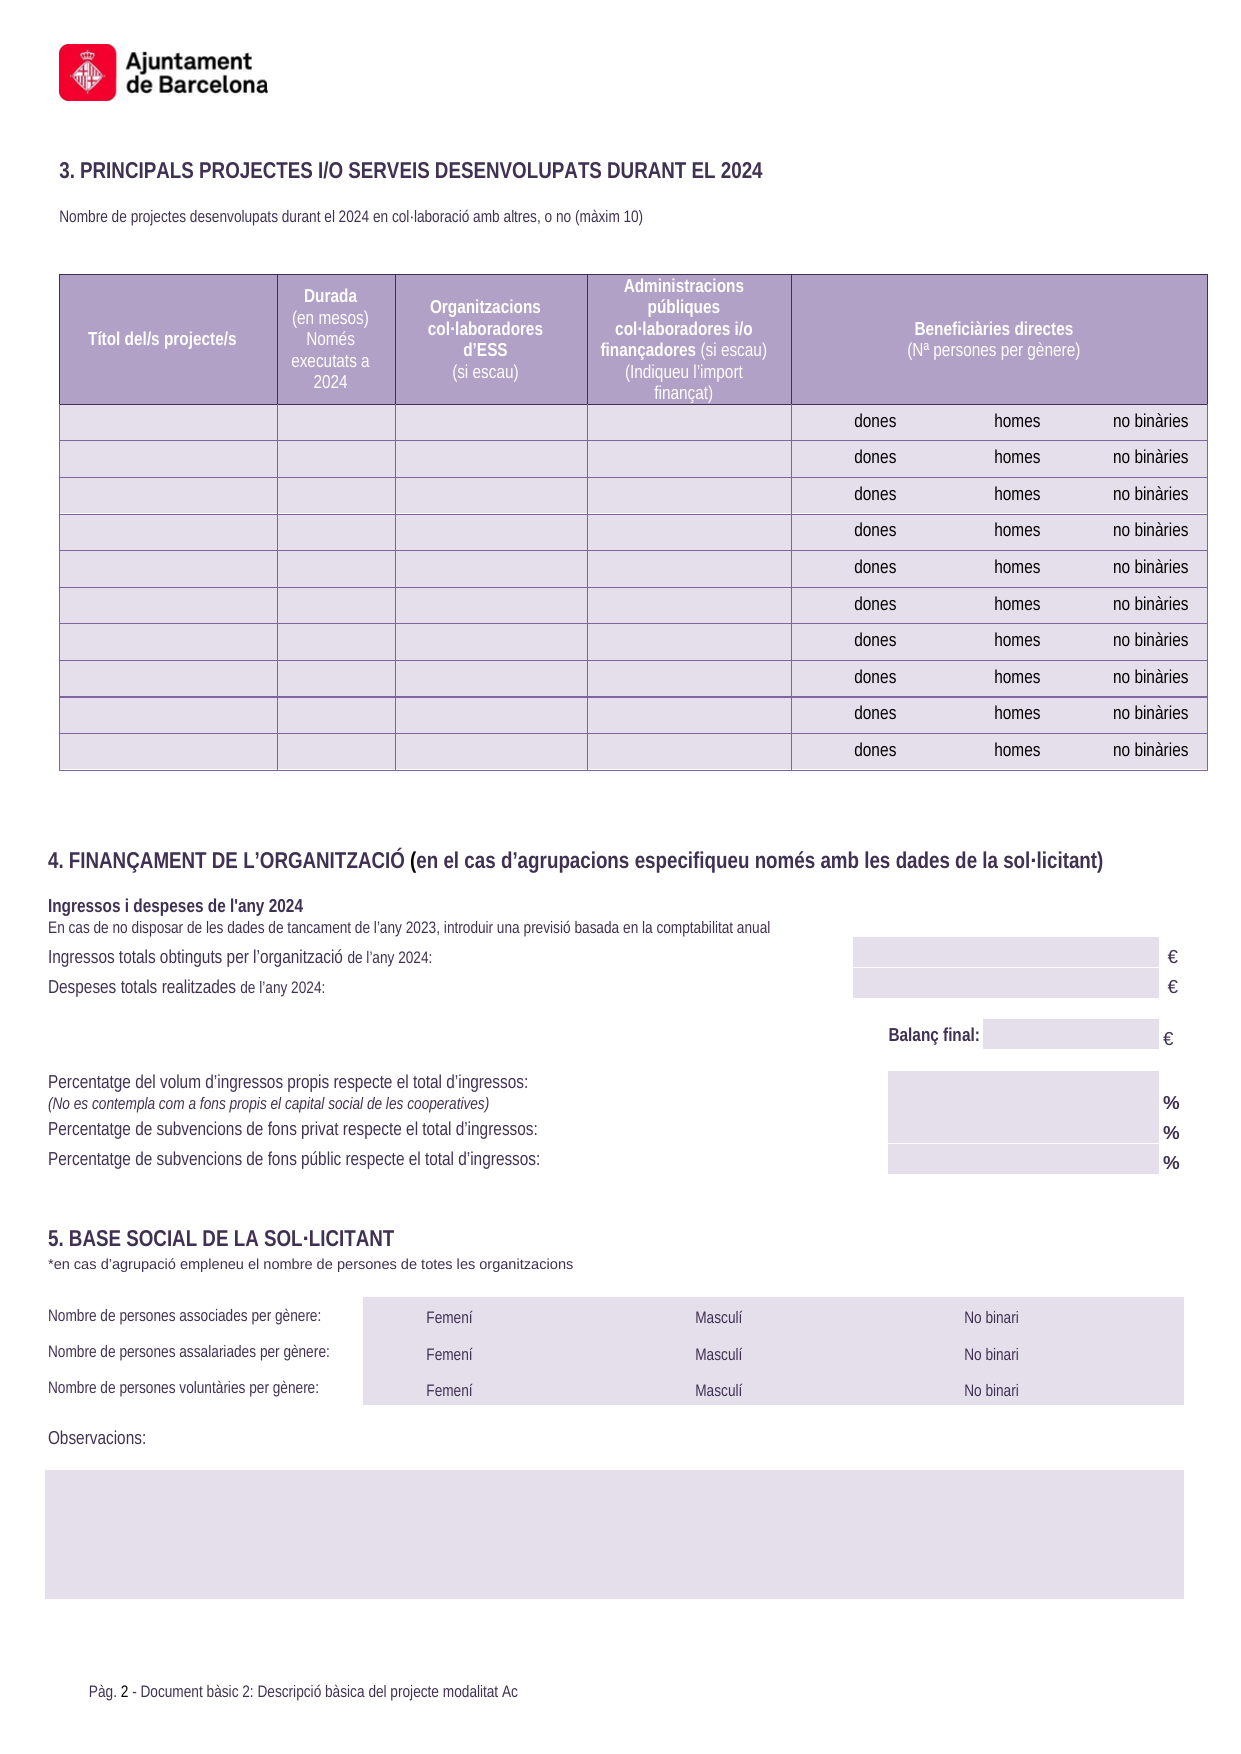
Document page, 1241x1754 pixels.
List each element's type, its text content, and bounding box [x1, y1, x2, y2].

table_cell [60, 515, 277, 550]
table_cell [278, 405, 395, 440]
table_cell Ingressos i despeses de l'any 2024 En cas de no disposar de les dades de tancament de l’any 2023, introduir una previsió basada en la comptabilitat anual [45, 873, 1184, 937]
table_cell [278, 551, 395, 587]
table_cell [1159, 1049, 1184, 1071]
table_cell dones homes no binàries [792, 551, 1207, 587]
table_cell Ingressos totals obtinguts per l’organització de l’any 2024: [45, 937, 475, 967]
table_cell dones homes no binàries [792, 624, 1207, 660]
table_cell [278, 515, 395, 550]
table_cell [396, 661, 587, 696]
table_cell [588, 405, 791, 440]
table_cell [60, 698, 277, 733]
table_cell [888, 1144, 1159, 1174]
table_cell [475, 968, 853, 998]
table_cell % [1159, 1113, 1184, 1143]
table_cell [396, 441, 587, 477]
table_cell [888, 1113, 1159, 1143]
table_cell Masculí [632, 1333, 901, 1369]
table_cell [60, 441, 277, 477]
table_cell Nombre de persones assalariades per gènere: [45, 1333, 363, 1369]
table_cell Nombre de persones voluntàries per gènere: [45, 1369, 363, 1405]
table_cell [396, 624, 587, 660]
table_cell [396, 478, 587, 513]
table_header Durada (en mesos) Només executats a 2024 [278, 275, 395, 404]
table_cell dones homes no binàries [792, 698, 1207, 733]
table_cell Femení [363, 1297, 632, 1333]
table_cell [396, 515, 587, 550]
table_cell [588, 698, 791, 733]
table_cell [45, 1470, 1184, 1599]
table_cell [475, 937, 853, 967]
table_cell € [1159, 1019, 1184, 1049]
table_cell [853, 968, 1159, 998]
table_cell [588, 515, 791, 550]
table_cell [396, 405, 587, 440]
table_cell [396, 551, 587, 587]
table_cell [588, 478, 791, 513]
picture [59, 44, 268, 101]
table_cell dones homes no binàries [792, 515, 1207, 550]
table_cell [60, 478, 277, 513]
table_cell [278, 698, 395, 733]
table_cell Masculí [632, 1297, 901, 1333]
table_cell Balanç final: [45, 1019, 982, 1049]
table_cell [60, 734, 277, 769]
table_cell [888, 1071, 1159, 1113]
table_cell [396, 588, 587, 623]
table_cell [588, 588, 791, 623]
table_cell [60, 588, 277, 623]
table_cell [278, 588, 395, 623]
table_cell No binari [901, 1297, 1184, 1333]
table_cell [45, 998, 1159, 1019]
table_cell [983, 1019, 1159, 1049]
table_cell dones homes no binàries [792, 588, 1207, 623]
table_cell € [1159, 968, 1184, 998]
table_cell [60, 624, 277, 660]
table_cell % [1159, 1071, 1184, 1113]
table_cell Despeses totals realitzades de l’any 2024: [45, 968, 475, 998]
table_cell [735, 1113, 888, 1143]
table_cell dones homes no binàries [792, 405, 1207, 440]
table_cell [588, 624, 791, 660]
table_cell [60, 661, 277, 696]
table_cell [735, 1071, 888, 1113]
table_cell [396, 698, 587, 733]
table_header Títol del/s projecte/s [60, 275, 277, 404]
table_cell [588, 661, 791, 696]
table_cell [588, 551, 791, 587]
text Nombre de projectes desenvolupats durant el 2024 en col·laboració amb altres, o no (màxim 10) [59, 205, 1211, 226]
table_header 4. FINANÇAMENT DE L’ORGANITZACIÓ (en el cas d’agrupacions especifiqueu només amb les dades de la sol·licitant) [45, 821, 1184, 873]
table_cell dones homes no binàries [792, 441, 1207, 477]
table_cell Femení [363, 1369, 632, 1405]
table_cell Percentatge de subvencions de fons públic respecte el total d’ingressos: [45, 1144, 734, 1174]
table_cell Femení [363, 1333, 632, 1369]
table_cell [1159, 998, 1184, 1019]
table_cell Masculí [632, 1369, 901, 1405]
table_cell [396, 734, 587, 769]
table_cell € [1159, 937, 1184, 967]
table_cell [588, 734, 791, 769]
table_cell [278, 441, 395, 477]
table_cell [60, 405, 277, 440]
table_header Organitzacions col·laboradores d’ESS (si escau) [396, 275, 587, 404]
table_cell Percentatge de subvencions de fons privat respecte el total d’ingressos: [45, 1113, 734, 1143]
table_cell [853, 937, 1159, 967]
table_cell Nombre de persones associades per gènere: [45, 1297, 363, 1333]
table_cell % [1159, 1144, 1184, 1174]
table_cell [60, 551, 277, 587]
table_cell [45, 1049, 1159, 1071]
table_cell [278, 661, 395, 696]
text 3. PRINCIPALS PROJECTES I/O SERVEIS DESENVOLUPATS DURANT EL 2024 [59, 157, 1211, 184]
table_header Administracions públiques col·laboradores i/o finançadores (si escau) (Indiqueu l’import finançat) [588, 275, 791, 404]
table_cell [278, 734, 395, 769]
table_cell No binari [901, 1333, 1184, 1369]
table_cell dones homes no binàries [792, 734, 1207, 769]
table_cell dones homes no binàries [792, 478, 1207, 513]
table_cell No binari [901, 1369, 1184, 1405]
table_cell dones homes no binàries [792, 661, 1207, 696]
table_cell [278, 478, 395, 513]
table_header 5. BASE SOCIAL DE LA SOL·LICITANT *en cas d’agrupació empleneu el nombre de persones de totes les organitzacions [45, 1222, 1184, 1297]
table_cell [278, 624, 395, 660]
table_header Beneficiàries directes (Nª persones per gènere) [792, 275, 1207, 404]
table_cell Percentatge del volum d’ingressos propis respecte el total d’ingressos: (No es contempla com a fons propis el capital social de les cooperatives) [45, 1071, 734, 1113]
table_cell [735, 1144, 888, 1174]
table_cell [588, 441, 791, 477]
table_cell Observacions: [45, 1405, 1184, 1470]
